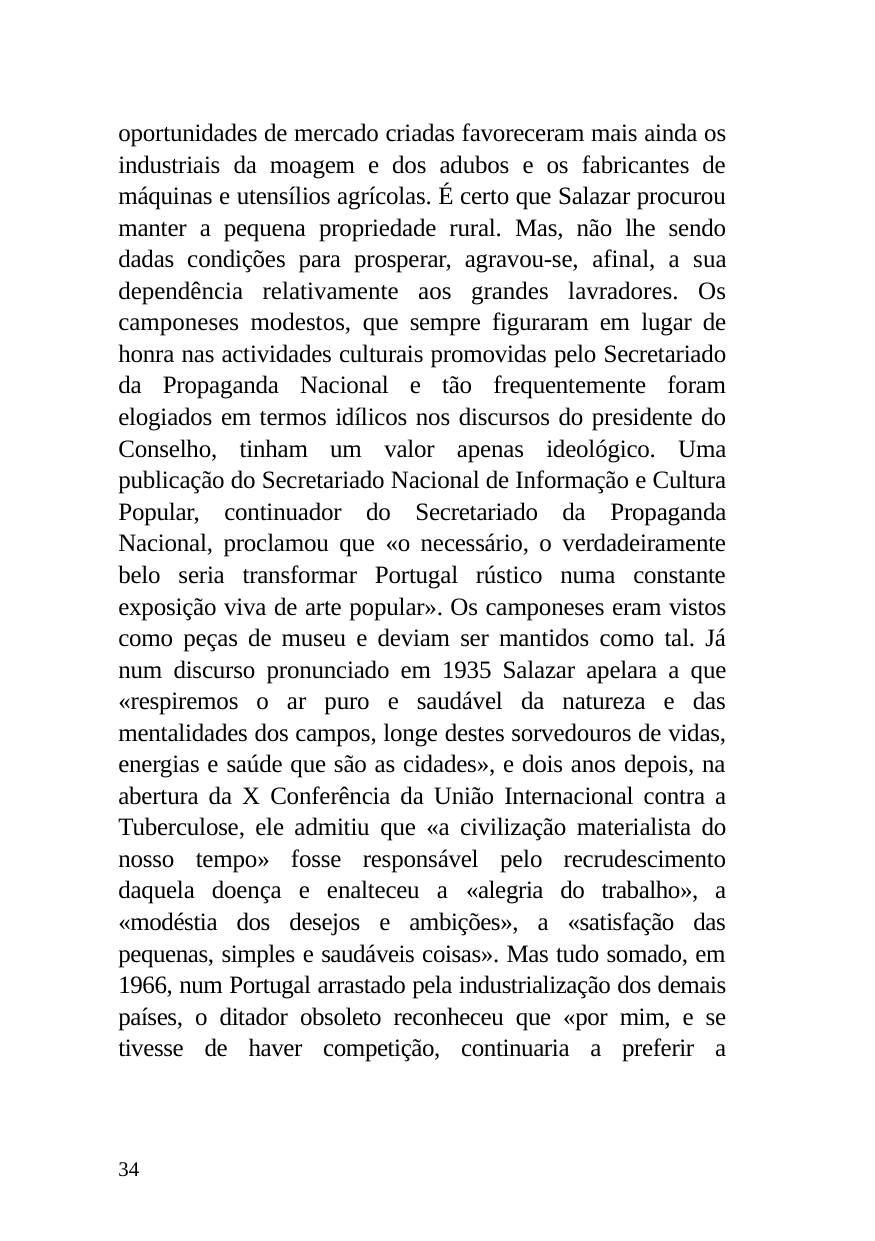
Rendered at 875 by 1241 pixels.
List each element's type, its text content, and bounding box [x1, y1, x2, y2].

text oportunidades de mercado criadas favoreceram mais ainda os industriais da moagem e dos adubos e os fabricantes de máquinas e utensílios agrícolas. É certo que Salazar procurou manter a pequena propriedade rural. Mas, não lhe sendo dadas condições para prosperar, agravou-se, afinal, a sua dependência relativamente aos grandes lavradores. Os camponeses modestos, que sempre figuraram em lugar de honra nas actividades culturais promovidas pelo Secretariado da Propaganda Nacional e tão frequentemente foram elogiados em termos idílicos nos discursos do presidente do Conselho, tinham um valor apenas ideológico. Uma publicação do Secretariado Nacional de Informação e Cultura Popular, continuador do Secretariado da Propaganda Nacional, proclamou que «o necessário, o verdadeiramente belo seria transformar Portugal rústico numa constante exposição viva de arte popular». Os camponeses eram vistos como peças de museu e deviam ser mantidos como tal. Já num discurso pronunciado em 1935 Salazar apelara a que «respiremos o ar puro e saudável da natureza e das mentalidades dos campos, longe destes sorvedouros de vidas, energias e saúde que são as cidades», e dois anos depois, na abertura da X Conferência da União Internacional contra a Tuberculose, ele admitiu que «a civilização materialista do nosso tempo» fosse responsável pelo recrudescimento daquela doença e enalteceu a «alegria do trabalho», a «modéstia dos desejos e ambições», a «satisfação das pequenas, simples e saudáveis coisas». Mas tudo somado, em 1966, num Portugal arrastado pela industrialização dos demais países, o ditador obsoleto reconheceu que «por mim, e se tivesse de haver competição, continuaria a preferir a [118, 118, 726, 1062]
